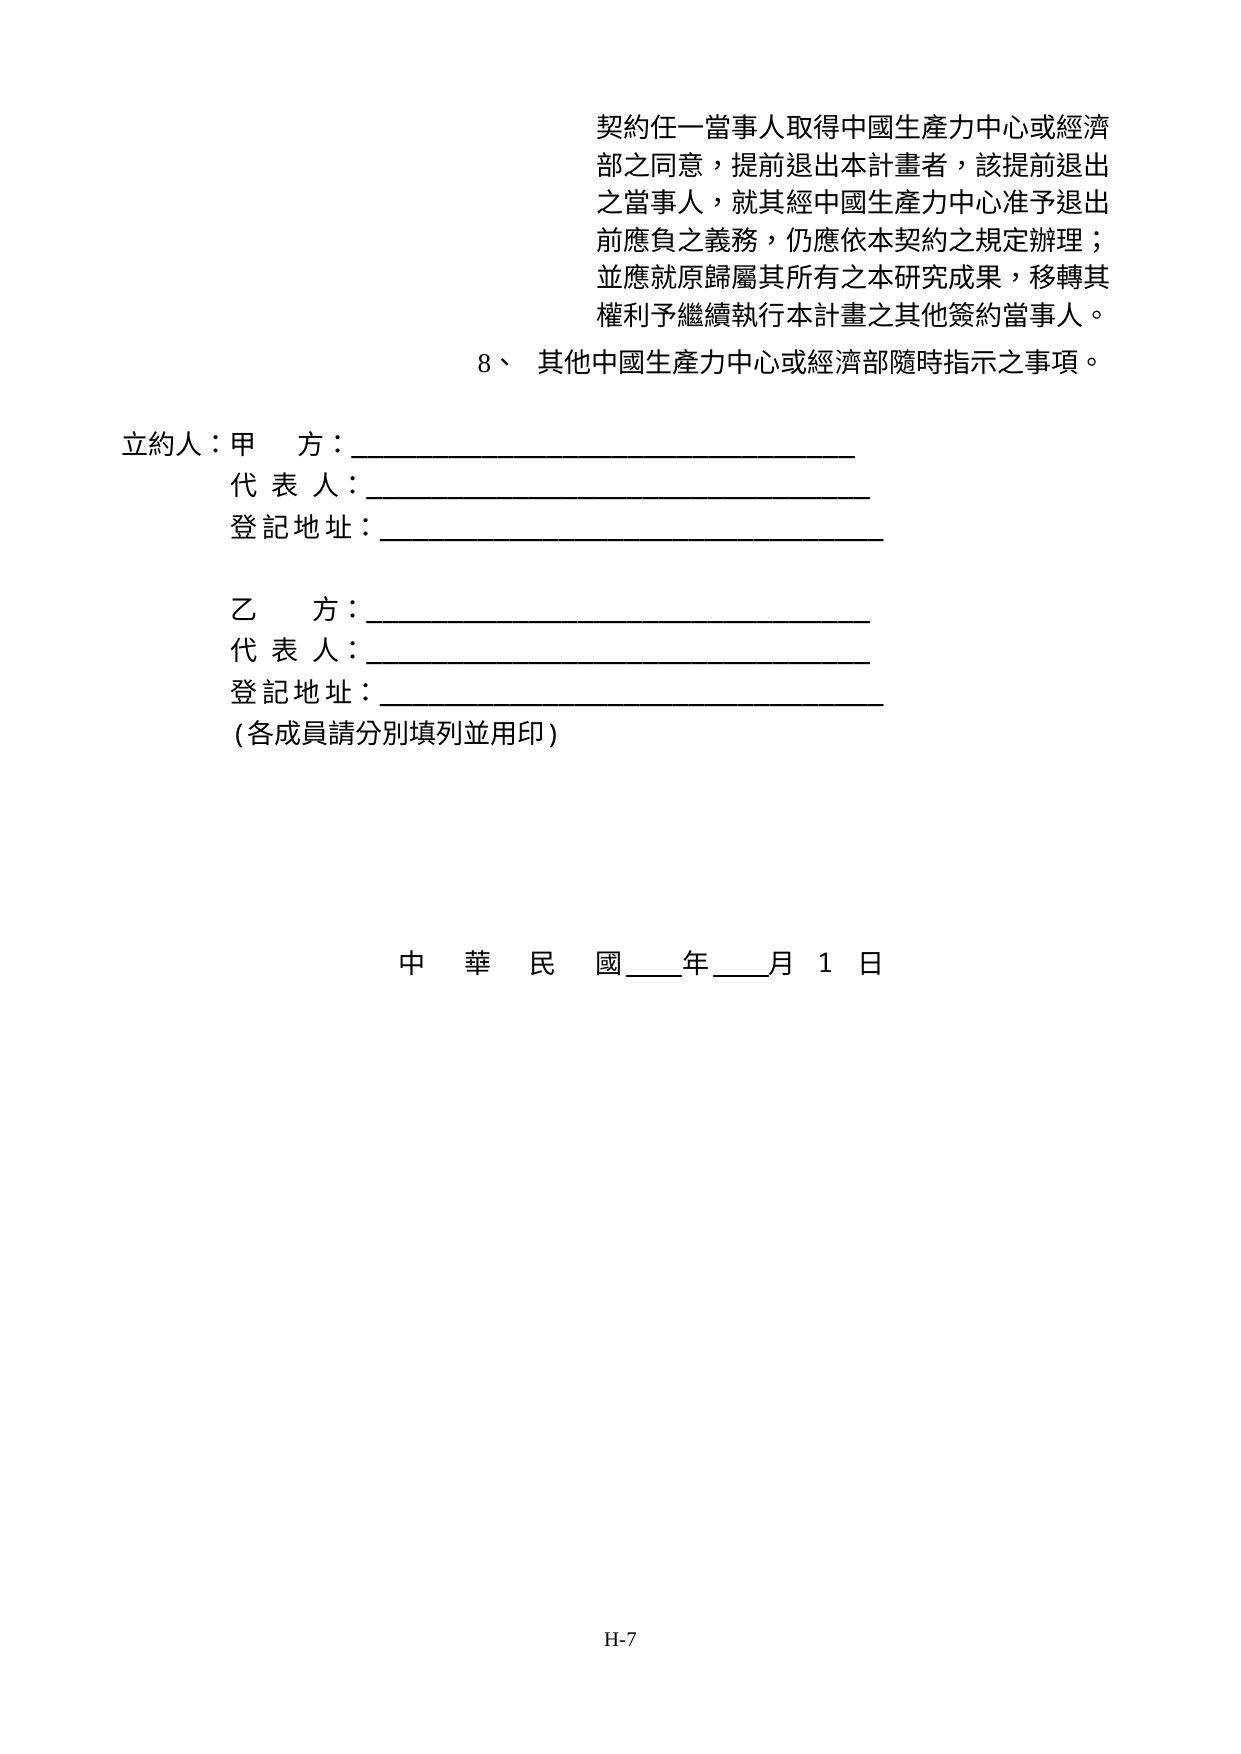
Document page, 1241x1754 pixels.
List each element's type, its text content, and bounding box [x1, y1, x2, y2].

list 契約任一當事人取得中國生產力中心或經濟部之同意，提前退出本計畫者，該提前退出之當事人，就其經中國生產力中心准予退出前應負之義務，仍應依本契約之規定辦理；並應就原歸屬其所有之本研究成果，移轉其權利予繼續執行本計畫之其他簽約當事人。 [477, 108, 1122, 333]
list 其他中國生產力中心或經濟部隨時指示之事項。 [477, 342, 1122, 379]
text 登記地址：_______________________________ [231, 507, 1122, 544]
text (各成員請分別填列並用印) [231, 713, 1122, 751]
text 登記地址：_______________________________ [231, 672, 1122, 709]
text 中 華 民 國 年 月 1 日 [143, 920, 1122, 983]
text 代表人：_______________________________ [231, 631, 1122, 668]
text 立約人：甲方：_______________________________ [121, 424, 1122, 462]
text 代表人：_______________________________ [231, 466, 1122, 503]
text 乙 方：_______________________________ [231, 589, 1122, 627]
